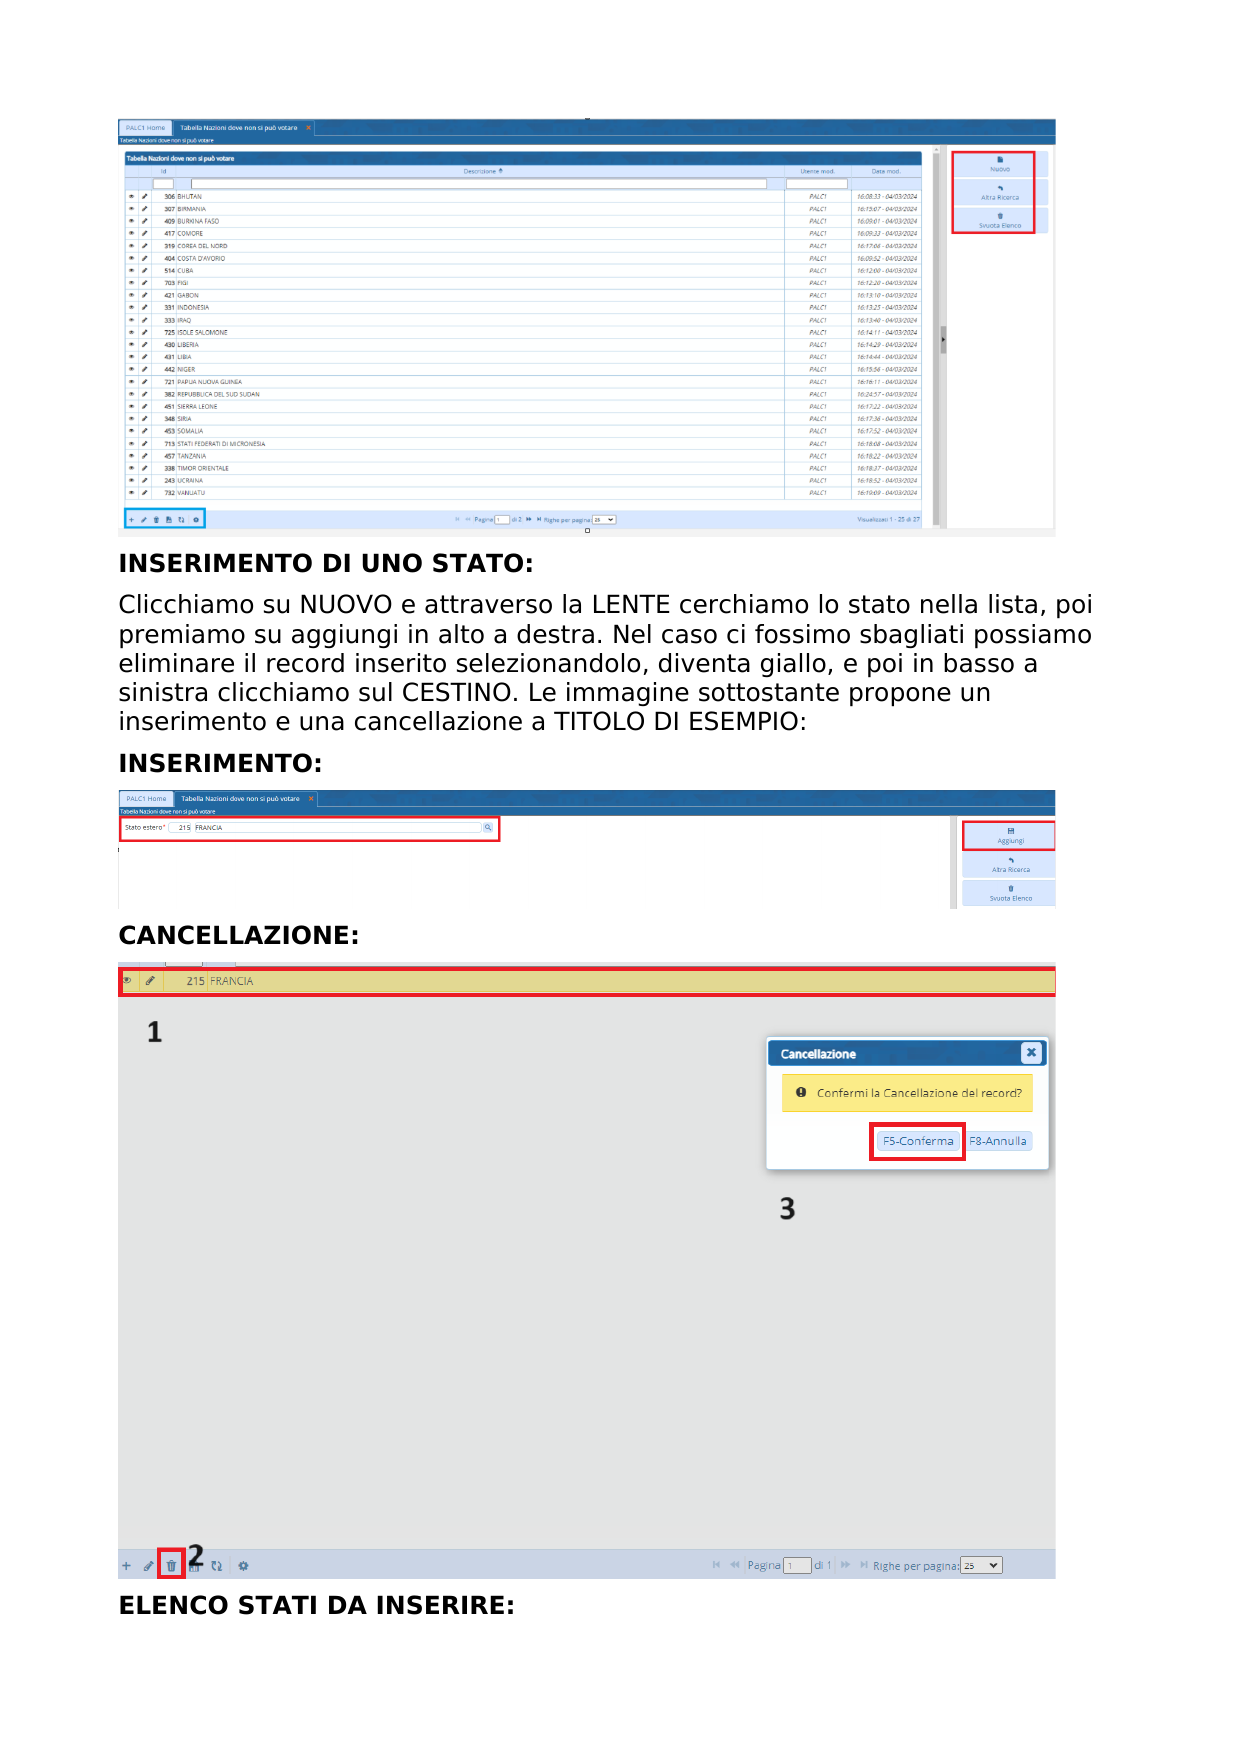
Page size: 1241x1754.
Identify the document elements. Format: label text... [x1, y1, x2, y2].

picture [118, 790, 1056, 909]
text INSERIMENTO: [118, 749, 1122, 778]
picture [118, 962, 1056, 1579]
text Clicchiamo su NUOVO e attraverso la LENTE cerchiamo lo stato nella lista, poi premiamo su aggiungi in alto a destra. Nel caso ci fossimo sbagliati possiamo eliminare il record inserito selezionandolo, diventa giallo, e poi in basso a sinistra clicchiamo sul CESTINO. Le immagine sottostante propone un inserimento e una cancellazione a TITOLO DI ESEMPIO: [118, 591, 1122, 737]
text ELENCO STATI DA INSERIRE: [118, 1591, 1122, 1620]
text INSERIMENTO DI UNO STATO: [118, 549, 1122, 578]
picture [118, 118, 1056, 537]
text CANCELLAZIONE: [118, 921, 1122, 950]
